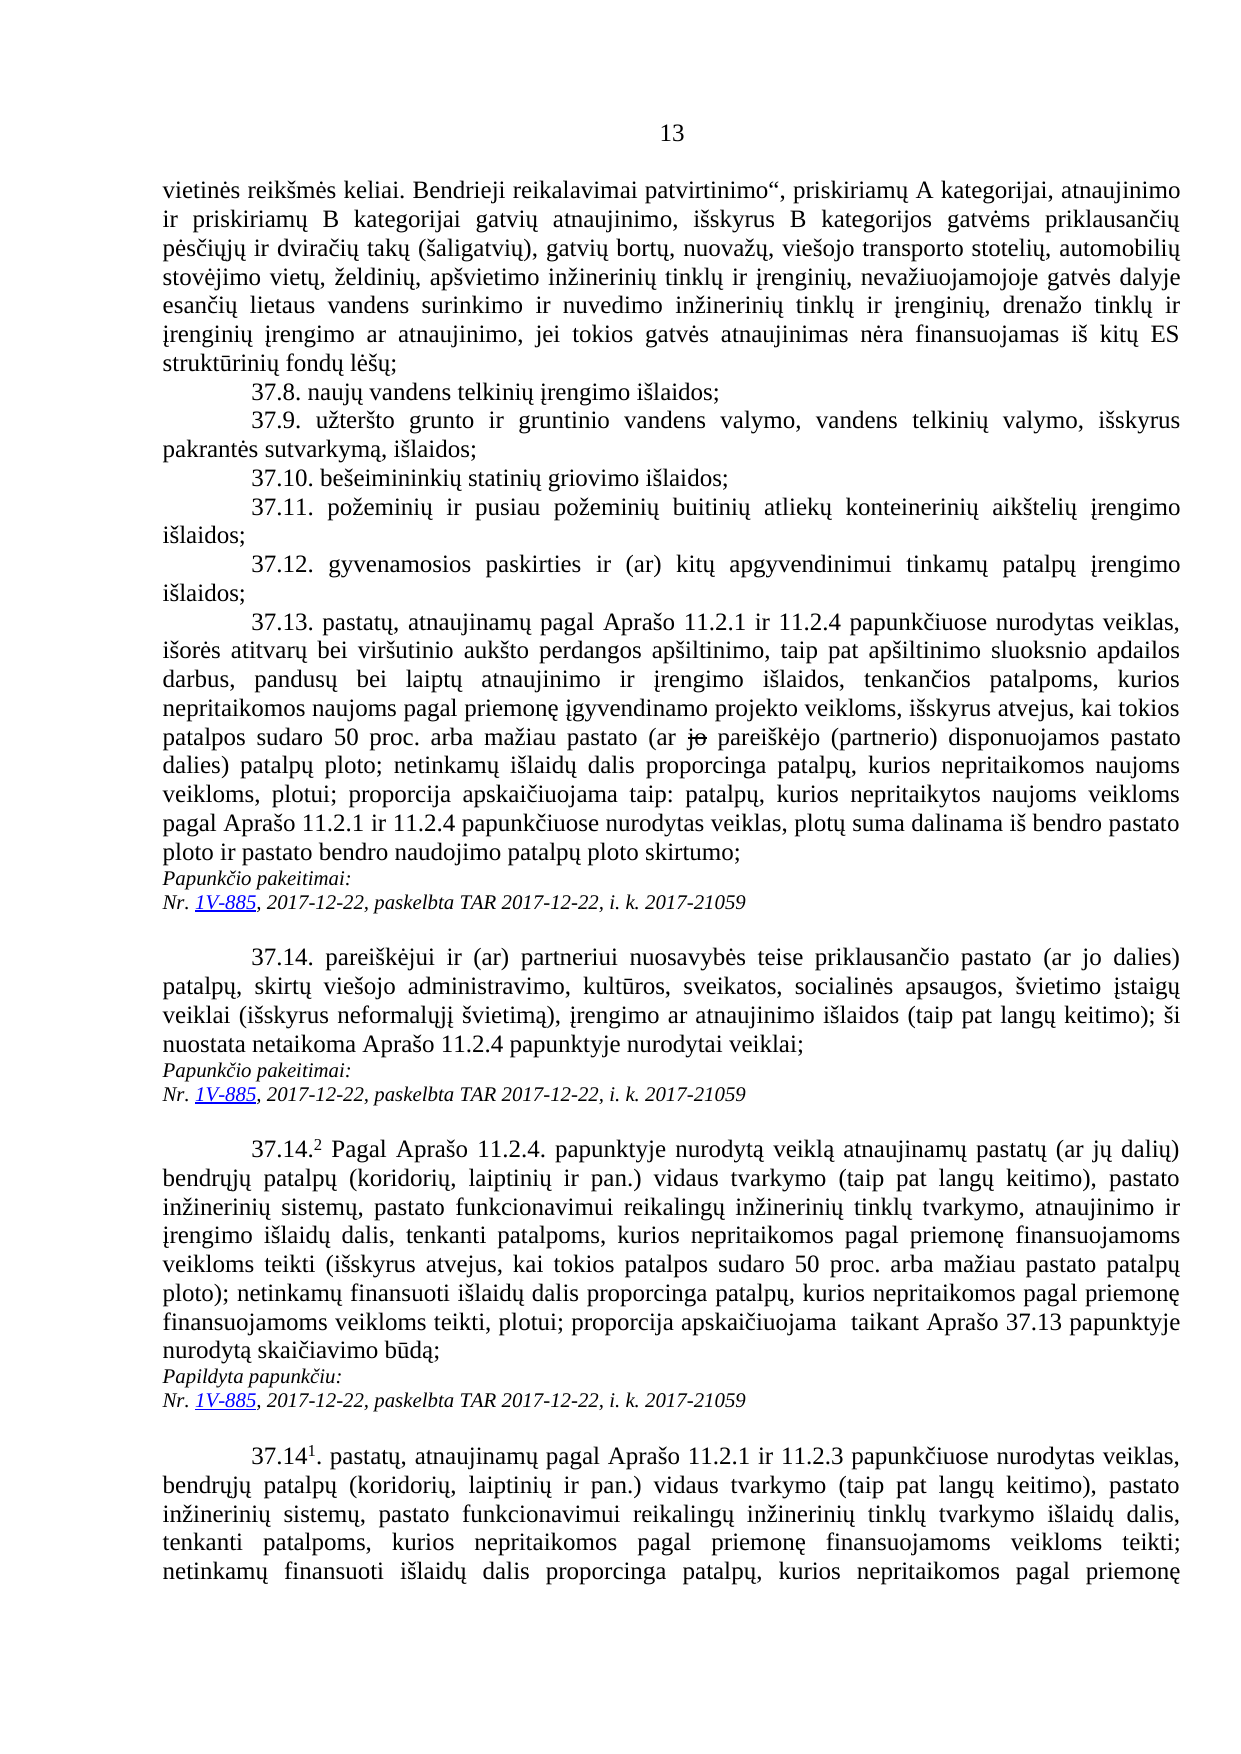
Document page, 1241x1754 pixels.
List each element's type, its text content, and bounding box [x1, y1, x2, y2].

text vietinės reikšmės keliai. Bendrieji reikalavimai patvirtinimo“, priskiriamų A kategorijai, atnaujinimo ir priskiriamų B kategorijai gatvių atnaujinimo, išskyrus B kategorijos gatvėms priklausančių pėsčiųjų ir dviračių takų (šaligatvių), gatvių bortų, nuovažų, viešojo transporto stotelių, automobilių stovėjimo vietų, želdinių, apšvietimo inžinerinių tinklų ir įrenginių, nevažiuojamojoje gatvės dalyje esančių lietaus vandens surinkimo ir nuvedimo inžinerinių tinklų ir įrenginių, drenažo tinklų ir įrenginių įrengimo ar atnaujinimo, jei tokios gatvės atnaujinimas nėra finansuojamas iš kitų ES struktūrinių fondų lėšų; [162, 176, 1181, 377]
text Papunkčio pakeitimai: [162, 1057, 1181, 1082]
text Papildyta papunkčiu: [162, 1364, 1181, 1388]
text 37.9. užteršto grunto ir gruntinio vandens valymo, vandens telkinių valymo, išskyrus pakrantės sutvarkymą, išlaidos; [162, 406, 1181, 463]
text 37.10. bešeimininkių statinių griovimo išlaidos; [162, 463, 1181, 492]
text 37.14. pareiškėjui ir (ar) partneriui nuosavybės teise priklausančio pastato (ar jo dalies) patalpų, skirtų viešojo administravimo, kultūros, sveikatos, socialinės apsaugos, švietimo įstaigų veiklai (išskyrus neformalųjį švietimą), įrengimo ar atnaujinimo išlaidos (taip pat langų keitimo); ši nuostata netaikoma Aprašo 11.2.4 papunktyje nurodytai veiklai; [162, 942, 1181, 1057]
text Nr. 1V-885, 2017-12-22, paskelbta TAR 2017-12-22, i. k. 2017-21059 [162, 890, 1181, 914]
text 37.141. pastatų, atnaujinamų pagal Aprašo 11.2.1 ir 11.2.3 papunkčiuose nurodytas veiklas, bendrųjų patalpų (koridorių, laiptinių ir pan.) vidaus tvarkymo (taip pat langų keitimo), pastato inžinerinių sistemų, pastato funkcionavimui reikalingų inžinerinių tinklų tvarkymo išlaidų dalis, tenkanti patalpoms, kurios nepritaikomos pagal priemonę finansuojamoms veikloms teikti; netinkamų finansuoti išlaidų dalis proporcinga patalpų, kurios nepritaikomos pagal priemonę [162, 1441, 1181, 1585]
text 37.8. naujų vandens telkinių įrengimo išlaidos; [162, 377, 1181, 406]
text 37.14.2 Pagal Aprašo 11.2.4. papunktyje nurodytą veiklą atnaujinamų pastatų (ar jų dalių) bendrųjų patalpų (koridorių, laiptinių ir pan.) vidaus tvarkymo (taip pat langų keitimo), pastato inžinerinių sistemų, pastato funkcionavimui reikalingų inžinerinių tinklų tvarkymo, atnaujinimo ir įrengimo išlaidų dalis, tenkanti patalpoms, kurios nepritaikomos pagal priemonę finansuojamoms veikloms teikti (išskyrus atvejus, kai tokios patalpos sudaro 50 proc. arba mažiau pastato patalpų ploto); netinkamų finansuoti išlaidų dalis proporcinga patalpų, kurios nepritaikomos pagal priemonę finansuojamoms veikloms teikti, plotui; proporcija apskaičiuojama taikant Aprašo 37.13 papunktyje nurodytą skaičiavimo būdą; [162, 1134, 1181, 1364]
text 37.13. pastatų, atnaujinamų pagal Aprašo 11.2.1 ir 11.2.4 papunkčiuose nurodytas veiklas, išorės atitvarų bei viršutinio aukšto perdangos apšiltinimo, taip pat apšiltinimo sluoksnio apdailos darbus, pandusų bei laiptų atnaujinimo ir įrengimo išlaidos, tenkančios patalpoms, kurios nepritaikomos naujoms pagal priemonę įgyvendinamo projekto veikloms, išskyrus atvejus, kai tokios patalpos sudaro 50 proc. arba mažiau pastato (ar jo pareiškėjo (partnerio) disponuojamos pastato dalies) patalpų ploto; netinkamų išlaidų dalis proporcinga patalpų, kurios nepritaikomos naujoms veikloms, plotui; proporcija apskaičiuojama taip: patalpų, kurios nepritaikytos naujoms veikloms pagal Aprašo 11.2.1 ir 11.2.4 papunkčiuose nurodytas veiklas, plotų suma dalinama iš bendro pastato ploto ir pastato bendro naudojimo patalpų ploto skirtumo; [162, 607, 1181, 866]
text Nr. 1V-885, 2017-12-22, paskelbta TAR 2017-12-22, i. k. 2017-21059 [162, 1082, 1181, 1106]
text 37.11. požeminių ir pusiau požeminių buitinių atliekų konteinerinių aikštelių įrengimo išlaidos; [162, 492, 1181, 549]
text Papunkčio pakeitimai: [162, 866, 1181, 890]
text Nr. 1V-885, 2017-12-22, paskelbta TAR 2017-12-22, i. k. 2017-21059 [162, 1388, 1181, 1412]
text 37.12. gyvenamosios paskirties ir (ar) kitų apgyvendinimui tinkamų patalpų įrengimo išlaidos; [162, 549, 1181, 607]
